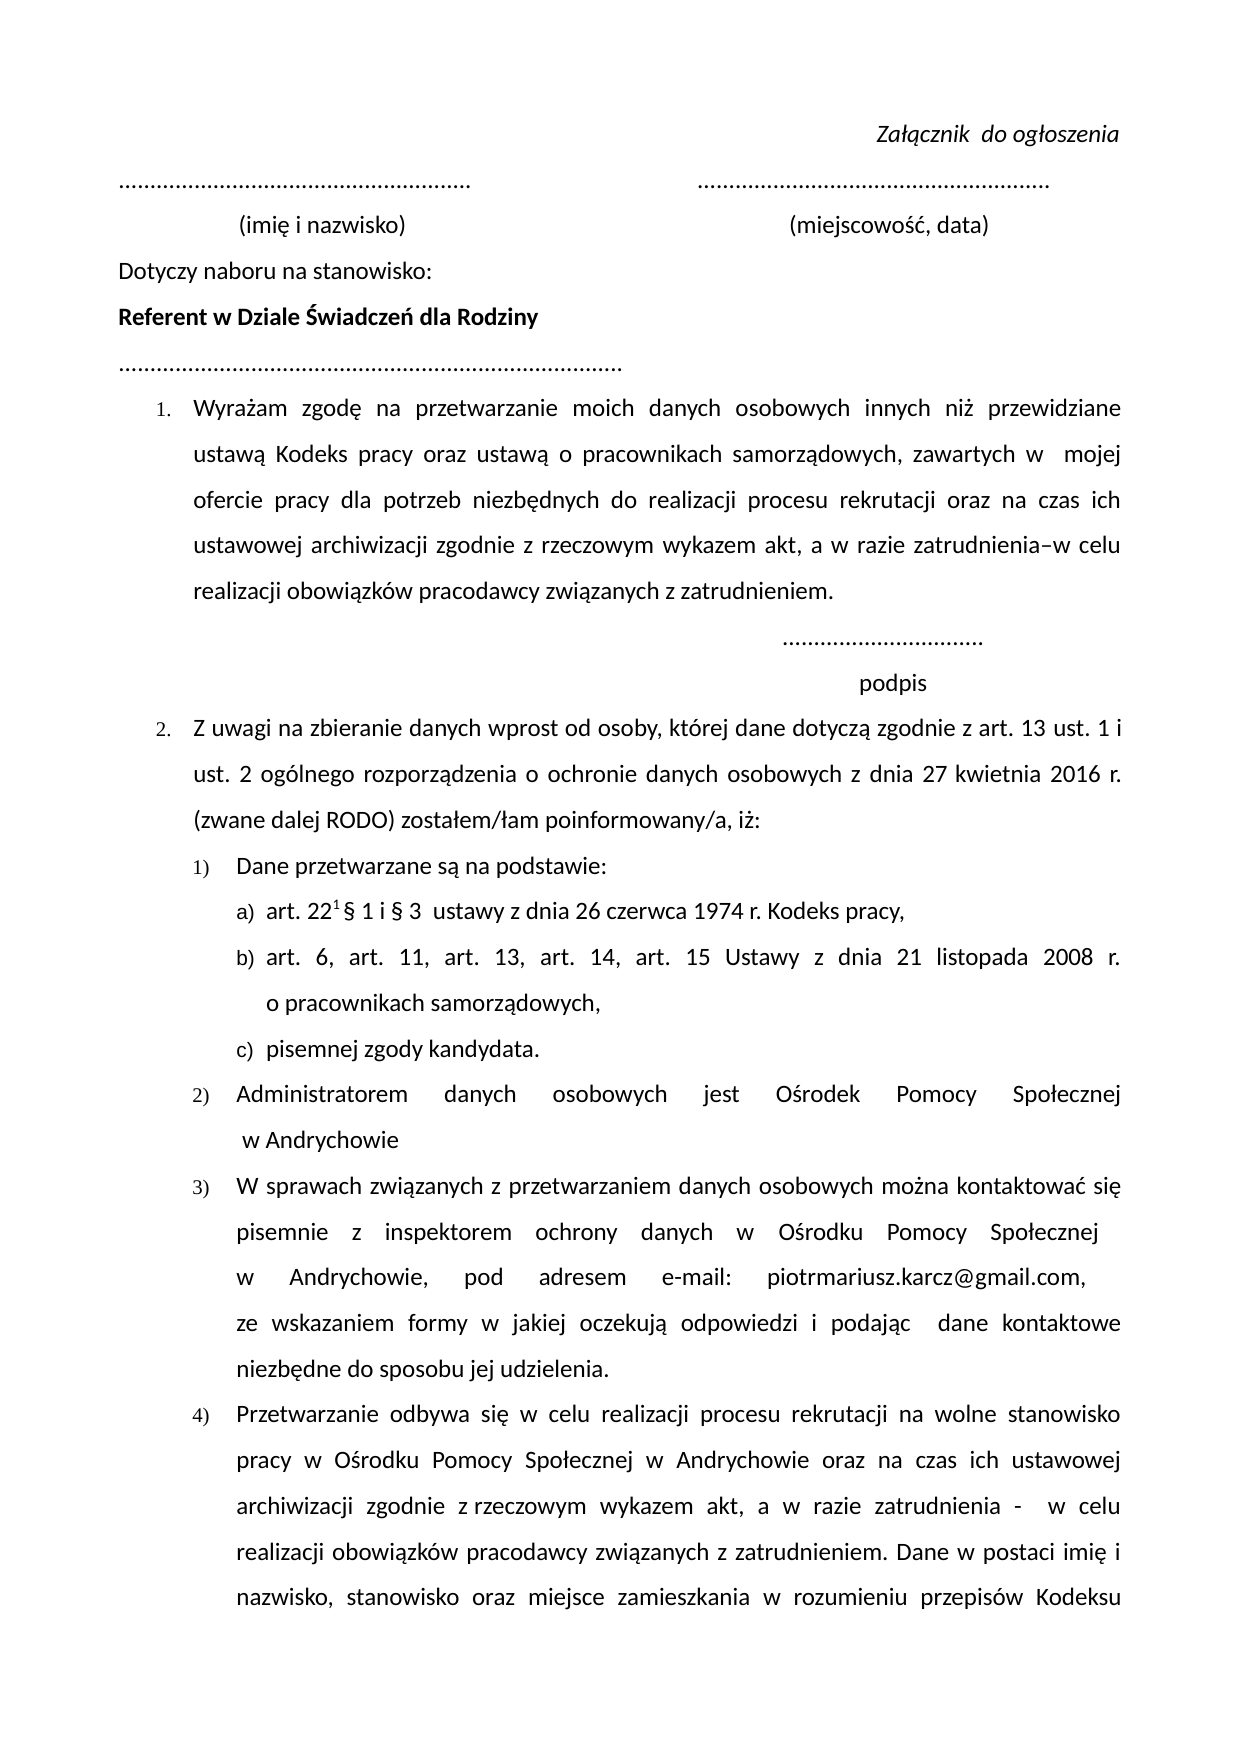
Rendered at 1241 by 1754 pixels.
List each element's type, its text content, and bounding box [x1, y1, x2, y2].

text ........................................................ ........................................................ [118, 164, 1122, 194]
list Z uwagi na zbieranie danych wprost od osoby, której dane dotyczą zgodnie z art. 13 ust. 1 i ust. 2 ogólnego rozporządzenia o ochronie danych osobowych z dnia 27 kwietnia 2016 r. (zwane dalej RODO) zostałem/łam poinformowany/a, iż: [156, 713, 1122, 834]
list art. 221 § 1 i § 3 ustawy z dnia 26 czerwca 1974 r. Kodeks pracy, [236, 896, 1122, 926]
list art. 6, art. 11, art. 13, art. 14, art. 15 Ustawy z dnia 21 listopada 2008 r. o pracownikach samorządowych, [236, 941, 1122, 1017]
list pisemnej zgody kandydata. [236, 1033, 1122, 1063]
text Załącznik do ogłoszenia [118, 118, 1122, 149]
text Referent w Dziale Świadczeń dla Rodziny [118, 301, 1122, 332]
list Wyrażam zgodę na przetwarzanie moich danych osobowych innych niż przewidziane ustawą Kodeks pracy oraz ustawą o pracownikach samorządowych, zawartych w mojej ofercie pracy dla potrzeb niezbędnych do realizacji procesu rekrutacji oraz na czas ich ustawowej archiwizacji zgodnie z rzeczowym wykazem akt, a w razie zatrudnienia–w celu realizacji obowiązków pracodawcy związanych z zatrudnieniem. [156, 392, 1122, 606]
list Dane przetwarzane są na podstawie: [192, 850, 1122, 880]
list Administratorem danych osobowych jest Ośrodek Pomocy Społecznej w Andrychowie [192, 1078, 1122, 1155]
text ................................ [711, 621, 1122, 652]
text (imię i nazwisko) (miejscowość, data) [193, 209, 1122, 240]
text Dotyczy naboru na stanowisko: [118, 255, 1122, 286]
text podpis [268, 667, 1122, 697]
list W sprawach związanych z przetwarzaniem danych osobowych można kontaktować się pisemnie z inspektorem ochrony danych w Ośrodku Pomocy Społecznej w Andrychowie, pod adresem e-mail: piotrmariusz.karcz@gmail.com, ze wskazaniem formy w jakiej oczekują odpowiedzi i podając dane kontaktowe niezbędne do sposobu jej udzielenia. [192, 1170, 1122, 1383]
text ................................................................................ [118, 347, 1122, 377]
list Przetwarzanie odbywa się w celu realizacji procesu rekrutacji na wolne stanowisko pracy w Ośrodku Pomocy Społecznej w Andrychowie oraz na czas ich ustawowej archiwizacji zgodnie z rzeczowym wykazem akt, a w razie zatrudnienia - w celu realizacji obowiązków pracodawcy związanych z zatrudnieniem. Dane w postaci imię i nazwisko, stanowisko oraz miejsce zamieszkania w rozumieniu przepisów Kodeksu [192, 1398, 1122, 1612]
